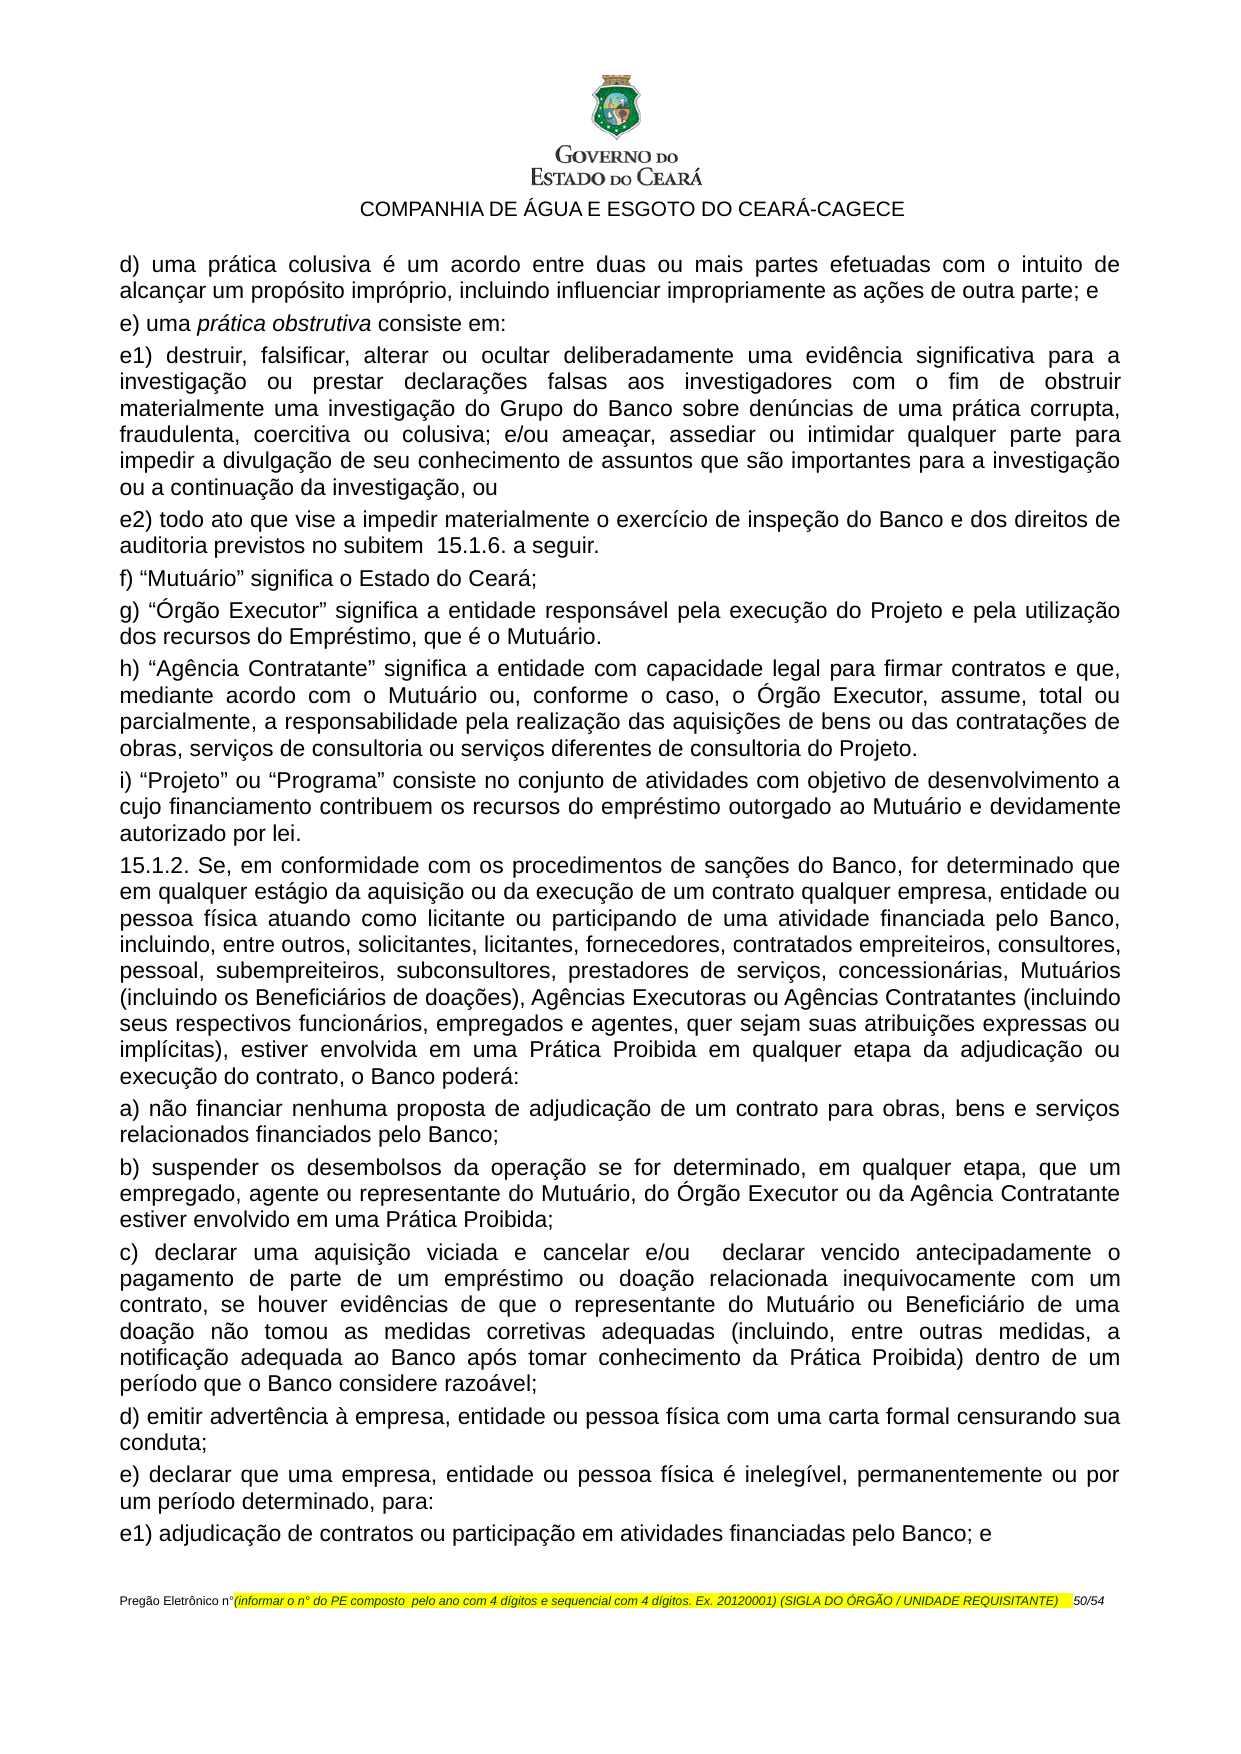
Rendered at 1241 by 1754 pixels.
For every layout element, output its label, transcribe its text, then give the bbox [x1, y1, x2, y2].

text e) uma prática obstrutiva consiste em: [119, 309, 1121, 336]
text a) não financiar nenhuma proposta de adjudicação de um contrato para obras, bens e serviços relacionados financiados pelo Banco; [119, 1095, 1121, 1148]
text d) uma prática colusiva é um acordo entre duas ou mais partes efetuadas com o intuito de alcançar um propósito impróprio, incluindo influenciar impropriamente as ações de outra parte; e [119, 251, 1121, 303]
text i) “Projeto” ou “Programa” consiste no conjunto de atividades com objetivo de desenvolvimento a cujo financiamento contribuem os recursos do empréstimo outorgado ao Mutuário e devidamente autorizado por lei. [119, 767, 1121, 846]
text b) suspender os desembolsos da operação se for determinado, em qualquer etapa, que um empregado, agente ou representante do Mutuário, do Órgão Executor ou da Agência Contratante estiver envolvido em uma Prática Proibida; [119, 1153, 1121, 1233]
text 15.1.2. Se, em conformidade com os procedimentos de sanções do Banco, for determinado que em qualquer estágio da aquisição ou da execução de um contrato qualquer empresa, entidade ou pessoa física atuando como licitante ou participando de uma atividade financiada pelo Banco, incluindo, entre outros, solicitantes, licitantes, fornecedores, contratados empreiteiros, consultores, pessoal, subempreiteiros, subconsultores, prestadores de serviços, concessionárias, Mutuários (incluindo os Beneficiários de doações), Agências Executoras ou Agências Contratantes (incluindo seus respectivos funcionários, empregados e agentes, quer sejam suas atribuições expressas ou implícitas), estiver envolvida em uma Prática Proibida em qualquer etapa da adjudicação ou execução do contrato, o Banco poderá: [119, 852, 1121, 1089]
text g) “Órgão Executor” significa a entidade responsável pela execução do Projeto e pela utilização dos recursos do Empréstimo, que é o Mutuário. [119, 597, 1121, 649]
text e2) todo ato que vise a impedir materialmente o exercício de inspeção do Banco e dos direitos de auditoria previstos no subitem 15.1.6. a seguir. [119, 506, 1121, 558]
text d) emitir advertência à empresa, entidade ou pessoa física com uma carta formal censurando sua conduta; [119, 1403, 1121, 1455]
text e1) adjudicação de contratos ou participação em atividades financiadas pelo Banco; e [119, 1520, 1121, 1546]
text e) declarar que uma empresa, entidade ou pessoa física é inelegível, permanentemente ou por um período determinado, para: [119, 1461, 1121, 1514]
text h) “Agência Contratante” significa a entidade com capacidade legal para firmar contratos e que, mediante acordo com o Mutuário ou, conforme o caso, o Órgão Executor, assume, total ou parcialmente, a responsabilidade pela realização das aquisições de bens ou das contratações de obras, serviços de consultoria ou serviços diferentes de consultoria do Projeto. [119, 655, 1121, 761]
text f) “Mutuário” significa o Estado do Ceará; [119, 564, 1121, 591]
text e1) destruir, falsificar, alterar ou ocultar deliberadamente uma evidência significativa para a investigação ou prestar declarações falsas aos investigadores com o fim de obstruir materialmente uma investigação do Grupo do Banco sobre denúncias de uma prática corrupta, fraudulenta, coercitiva ou colusiva; e/ou ameaçar, assediar ou intimidar qualquer parte para impedir a divulgação de seu conhecimento de assuntos que são importantes para a investigação ou a continuação da investigação, ou [119, 342, 1121, 500]
text c) declarar uma aquisição viciada e cancelar e/ou declarar vencido antecipadamente o pagamento de parte de um empréstimo ou doação relacionada inequivocamente com um contrato, se houver evidências de que o representante do Mutuário ou Beneficiário de uma doação não tomou as medidas corretivas adequadas (incluindo, entre outras medidas, a notificação adequada ao Banco após tomar conhecimento da Prática Proibida) dentro de um período que o Banco considere razoável; [119, 1238, 1121, 1397]
